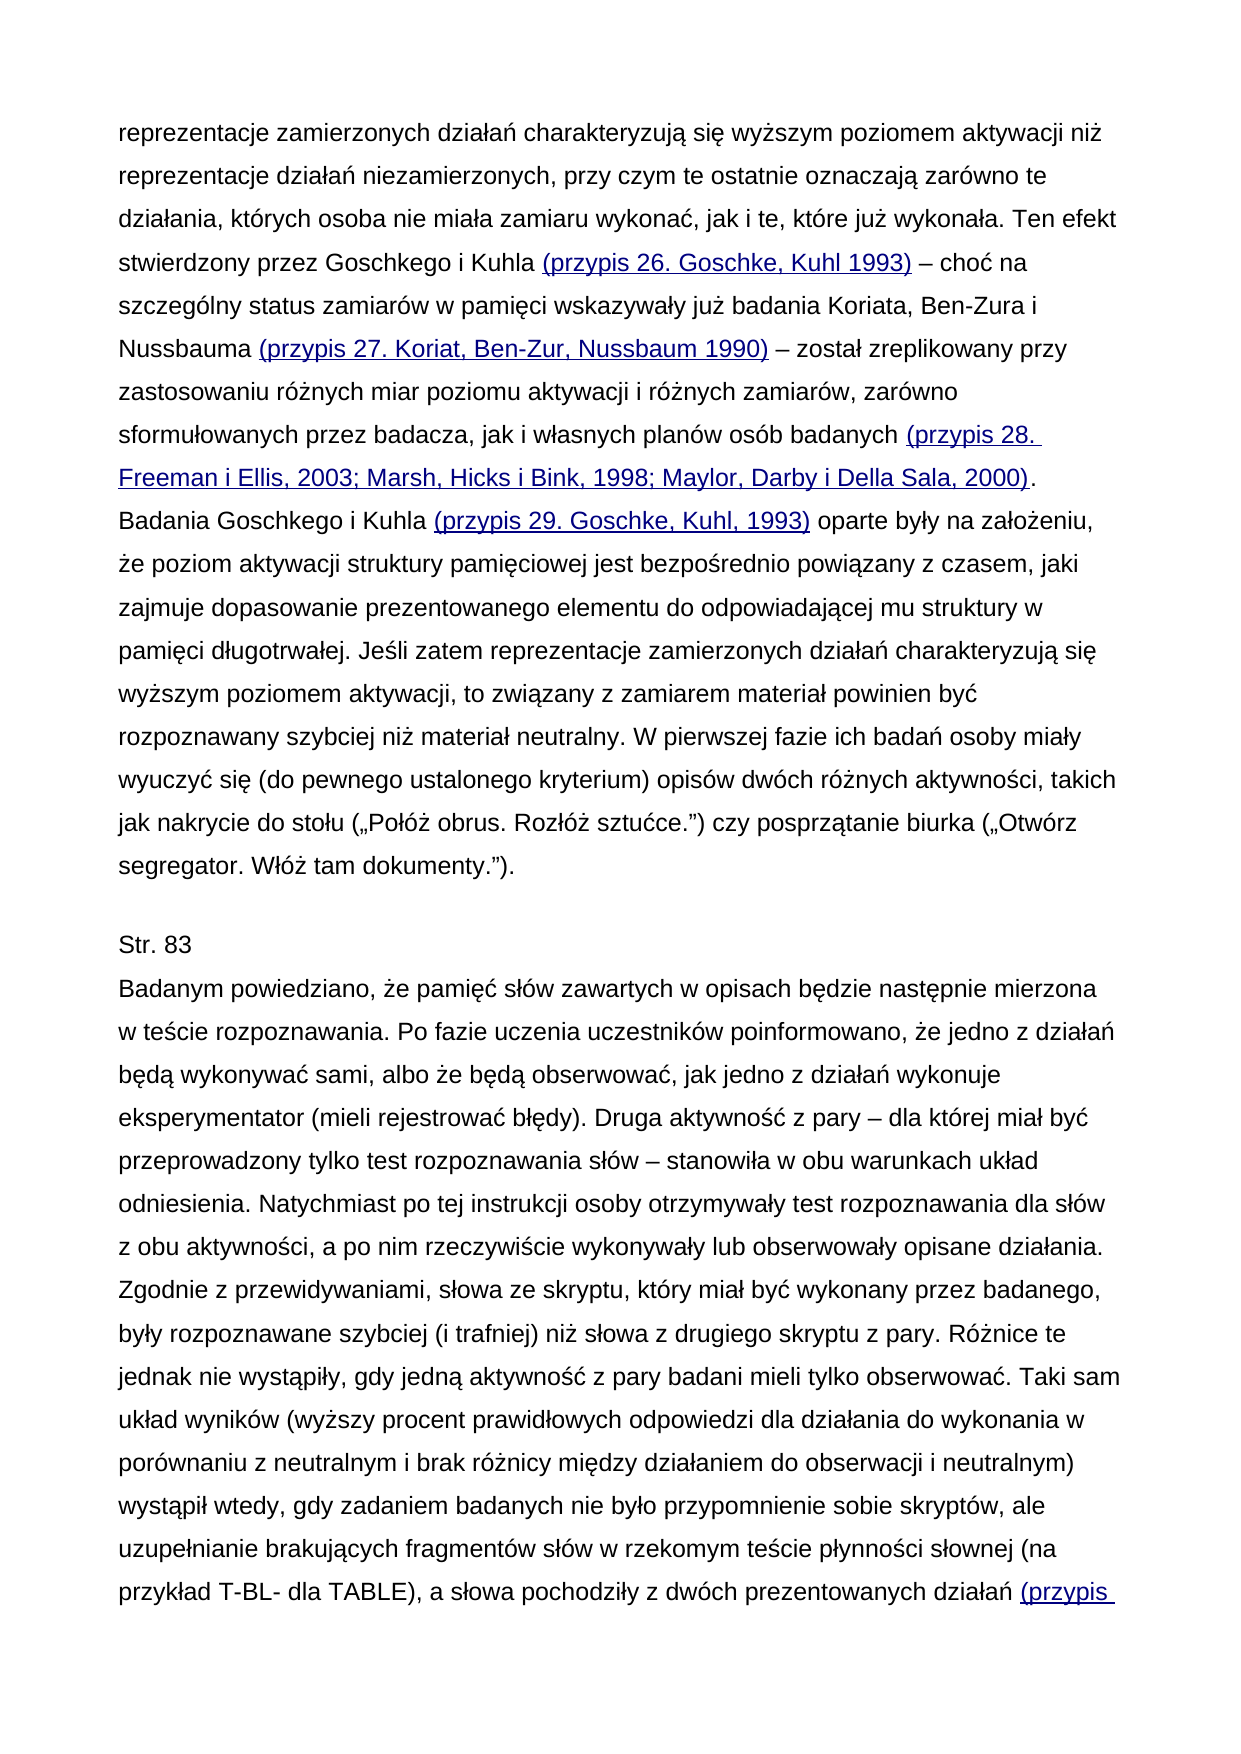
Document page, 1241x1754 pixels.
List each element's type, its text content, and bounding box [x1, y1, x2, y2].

text Badania Goschkego i Kuhla (przypis 29. Goschke, Kuhl, 1993) oparte były na założeniu, że poziom aktywacji struktury pamięciowej jest bezpośrednio powiązany z czasem, jaki zajmuje dopasowanie prezentowanego elementu do odpowiadającej mu struktury w pamięci długotrwałej. Jeśli zatem reprezentacje zamierzonych działań charakteryzują się wyższym poziomem aktywacji, to związany z zamiarem materiał powinien być rozpoznawany szybciej niż materiał neutralny. W pierwszej fazie ich badań osoby miały wyuczyć się (do pewnego ustalonego kryterium) opisów dwóch różnych aktywności, takich jak nakrycie do stołu („Połóż obrus. Rozłóż sztućce.”) czy posprzątanie biurka („Otwórz segregator. Włóż tam dokumenty.”). [118, 506, 1122, 880]
text Str. 83 [118, 930, 1122, 959]
text reprezentacje zamierzonych działań charakteryzują się wyższym poziomem aktywacji niż reprezentacje działań niezamierzonych, przy czym te ostatnie oznaczają zarówno te działania, których osoba nie miała zamiaru wykonać, jak i te, które już wykonała. Ten efekt stwierdzony przez Goschkego i Kuhla (przypis 26. Goschke, Kuhl 1993) – choć na szczególny status zamiarów w pamięci wskazywały już badania Koriata, Ben-Zura i Nussbauma (przypis 27. Koriat, Ben-Zur, Nussbaum 1990) – został zreplikowany przy zastosowaniu różnych miar poziomu aktywacji i różnych zamiarów, zarówno sformułowanych przez badacza, jak i własnych planów osób badanych (przypis 28. Freeman i Ellis, 2003; Marsh, Hicks i Bink, 1998; Maylor, Darby i Della Sala, 2000). [118, 118, 1122, 492]
text Badanym powiedziano, że pamięć słów zawartych w opisach będzie następnie mierzona w teście rozpoznawania. Po fazie uczenia uczestników poinformowano, że jedno z działań będą wykonywać sami, albo że będą obserwować, jak jedno z działań wykonuje eksperymentator (mieli rejestrować błędy). Druga aktywność z pary – dla której miał być przeprowadzony tylko test rozpoznawania słów – stanowiła w obu warunkach układ odniesienia. Natychmiast po tej instrukcji osoby otrzymywały test rozpoznawania dla słów z obu aktywności, a po nim rzeczywiście wykonywały lub obserwowały opisane działania. Zgodnie z przewidywaniami, słowa ze skryptu, który miał być wykonany przez badanego, były rozpoznawane szybciej (i trafniej) niż słowa z drugiego skryptu z pary. Różnice te jednak nie wystąpiły, gdy jedną aktywność z pary badani mieli tylko obserwować. Taki sam układ wyników (wyższy procent prawidłowych odpowiedzi dla działania do wykonania w porównaniu z neutralnym i brak różnicy między działaniem do obserwacji i neutralnym) wystąpił wtedy, gdy zadaniem badanych nie było przypomnienie sobie skryptów, ale uzupełnianie brakujących fragmentów słów w rzekomym teście płynności słownej (na przykład T-BL- dla TABLE), a słowa pochodziły z dwóch prezentowanych działań (przypis [118, 973, 1122, 1606]
